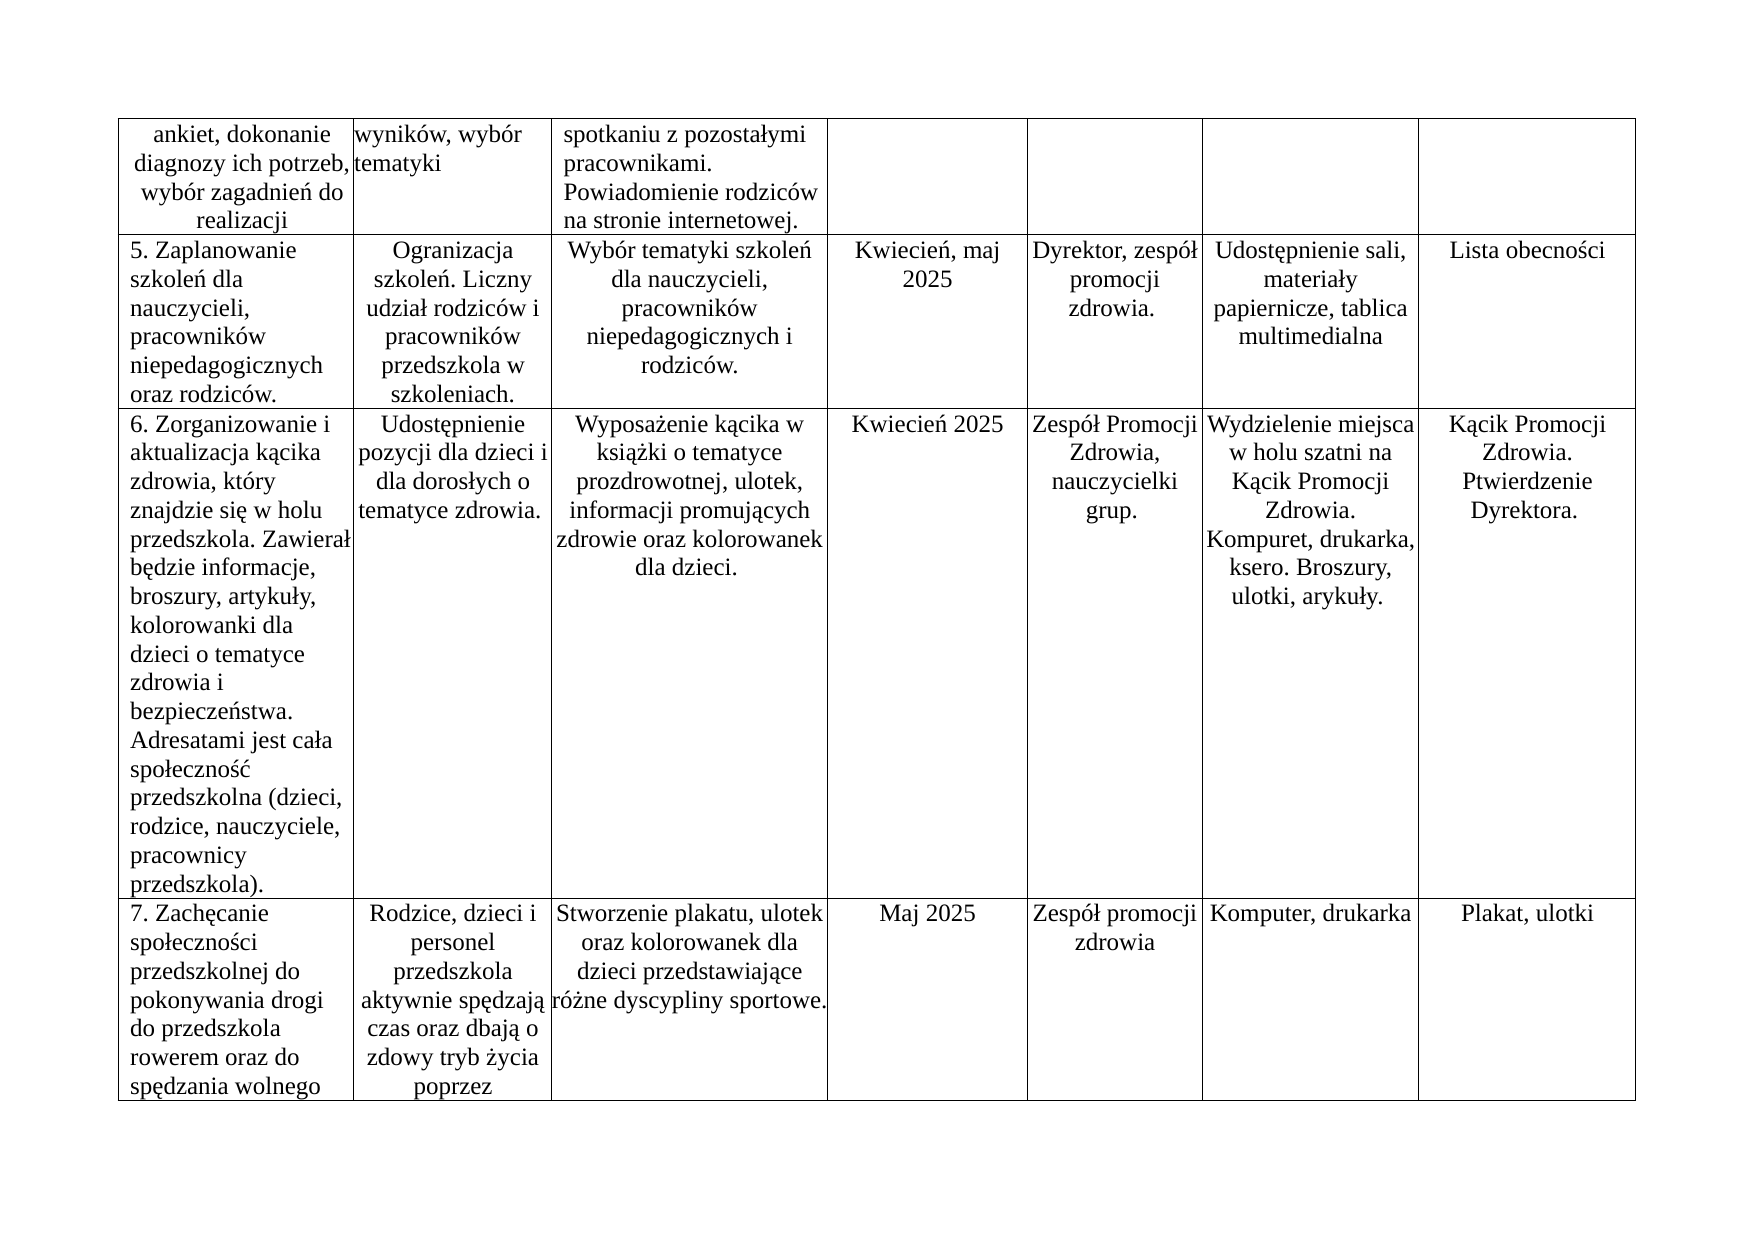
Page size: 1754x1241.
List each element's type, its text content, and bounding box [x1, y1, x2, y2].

table_cell 5. Zaplanowanie szkoleń dla nauczycieli, pracowników niepedagogicznych oraz rodziców. [119, 235, 353, 408]
table_cell Stworzenie plakatu, ulotek oraz kolorowanek dla dzieci przedstawiające różne dyscypliny sportowe. [552, 899, 827, 1100]
table_cell Plakat, ulotki [1419, 899, 1635, 1100]
table_cell Maj 2025 [828, 899, 1027, 1100]
table_cell [828, 119, 1027, 234]
table_cell Kwiecień, maj 2025 [828, 235, 1027, 408]
table_cell Wybór tematyki szkoleń dla nauczycieli, pracowników niepedagogicznych i rodziców. [552, 235, 827, 408]
table_cell Rodzice, dzieci i personel przedszkola aktywnie spędzają czas oraz dbają o zdowy tryb życia poprzez [354, 899, 551, 1100]
table_cell 7. Zachęcanie społeczności przedszkolnej do pokonywania drogi do przedszkola rowerem oraz do spędzania wolnego [119, 899, 353, 1100]
table_cell Ogranizacja szkoleń. Liczny udział rodziców i pracowników przedszkola w szkoleniach. [354, 235, 551, 408]
table_cell Komputer, drukarka [1203, 899, 1418, 1100]
table_cell Kwiecień 2025 [828, 409, 1027, 897]
table_cell Kącik Promocji Zdrowia. Ptwierdzenie Dyrektora. [1419, 409, 1635, 897]
table_cell Wyposażenie kącika w książki o tematyce prozdrowotnej, ulotek, informacji promujących zdrowie oraz kolorowanek dla dzieci. [552, 409, 827, 897]
table_cell Dyrektor, zespół promocji zdrowia. [1028, 235, 1202, 408]
table_cell [1203, 119, 1418, 234]
table_cell Udostępnienie sali, materiały papiernicze, tablica multimedialna [1203, 235, 1418, 408]
table_cell Zespół promocji zdrowia [1028, 899, 1202, 1100]
table_cell Udostępnienie pozycji dla dzieci i dla dorosłych o tematyce zdrowia. [354, 409, 551, 897]
table_cell [1028, 119, 1202, 234]
table_cell [1419, 119, 1635, 234]
table_cell wyników, wybór tematyki [354, 119, 551, 234]
table_cell 6. Zorganizowanie i aktualizacja kącika zdrowia, który znajdzie się w holu przedszkola. Zawierał będzie informacje, broszury, artykuły, kolorowanki dla dzieci o tematyce zdrowia i bezpieczeństwa. Adresatami jest cała społeczność przedszkolna (dzieci, rodzice, nauczyciele, pracownicy przedszkola). [119, 409, 353, 897]
table_cell Wydzielenie miejsca w holu szatni na Kącik Promocji Zdrowia. Kompuret, drukarka, ksero. Broszury, ulotki, arykuły. [1203, 409, 1418, 897]
table_cell ankiet, dokonanie diagnozy ich potrzeb, wybór zagadnień do realizacji [119, 119, 353, 234]
table_cell Zespół Promocji Zdrowia, nauczycielki grup. [1028, 409, 1202, 897]
table_cell spotkaniu z pozostałymi pracownikami. Powiadomienie rodziców na stronie internetowej. [552, 119, 827, 234]
table_cell Lista obecności [1419, 235, 1635, 408]
